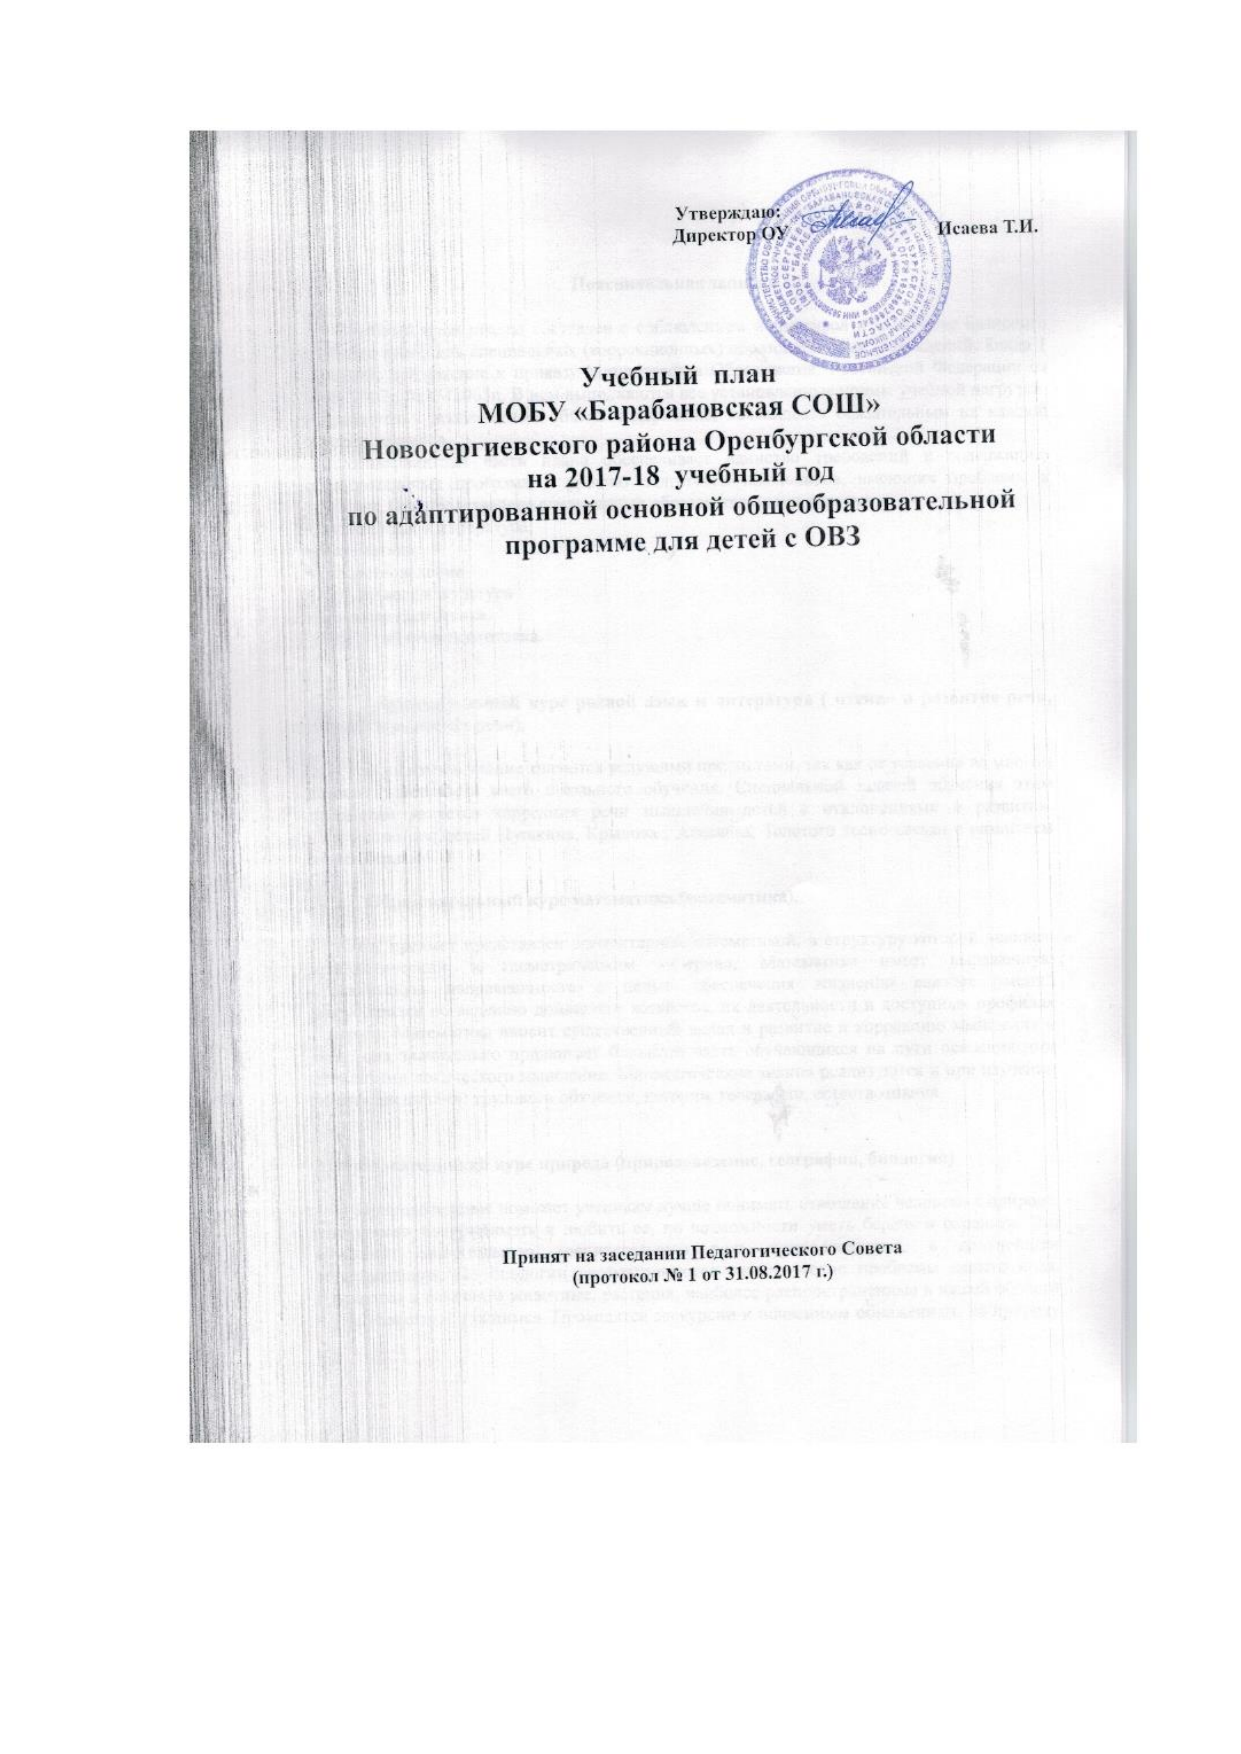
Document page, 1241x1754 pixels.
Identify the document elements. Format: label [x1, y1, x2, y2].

picture [177, 118, 1152, 1459]
